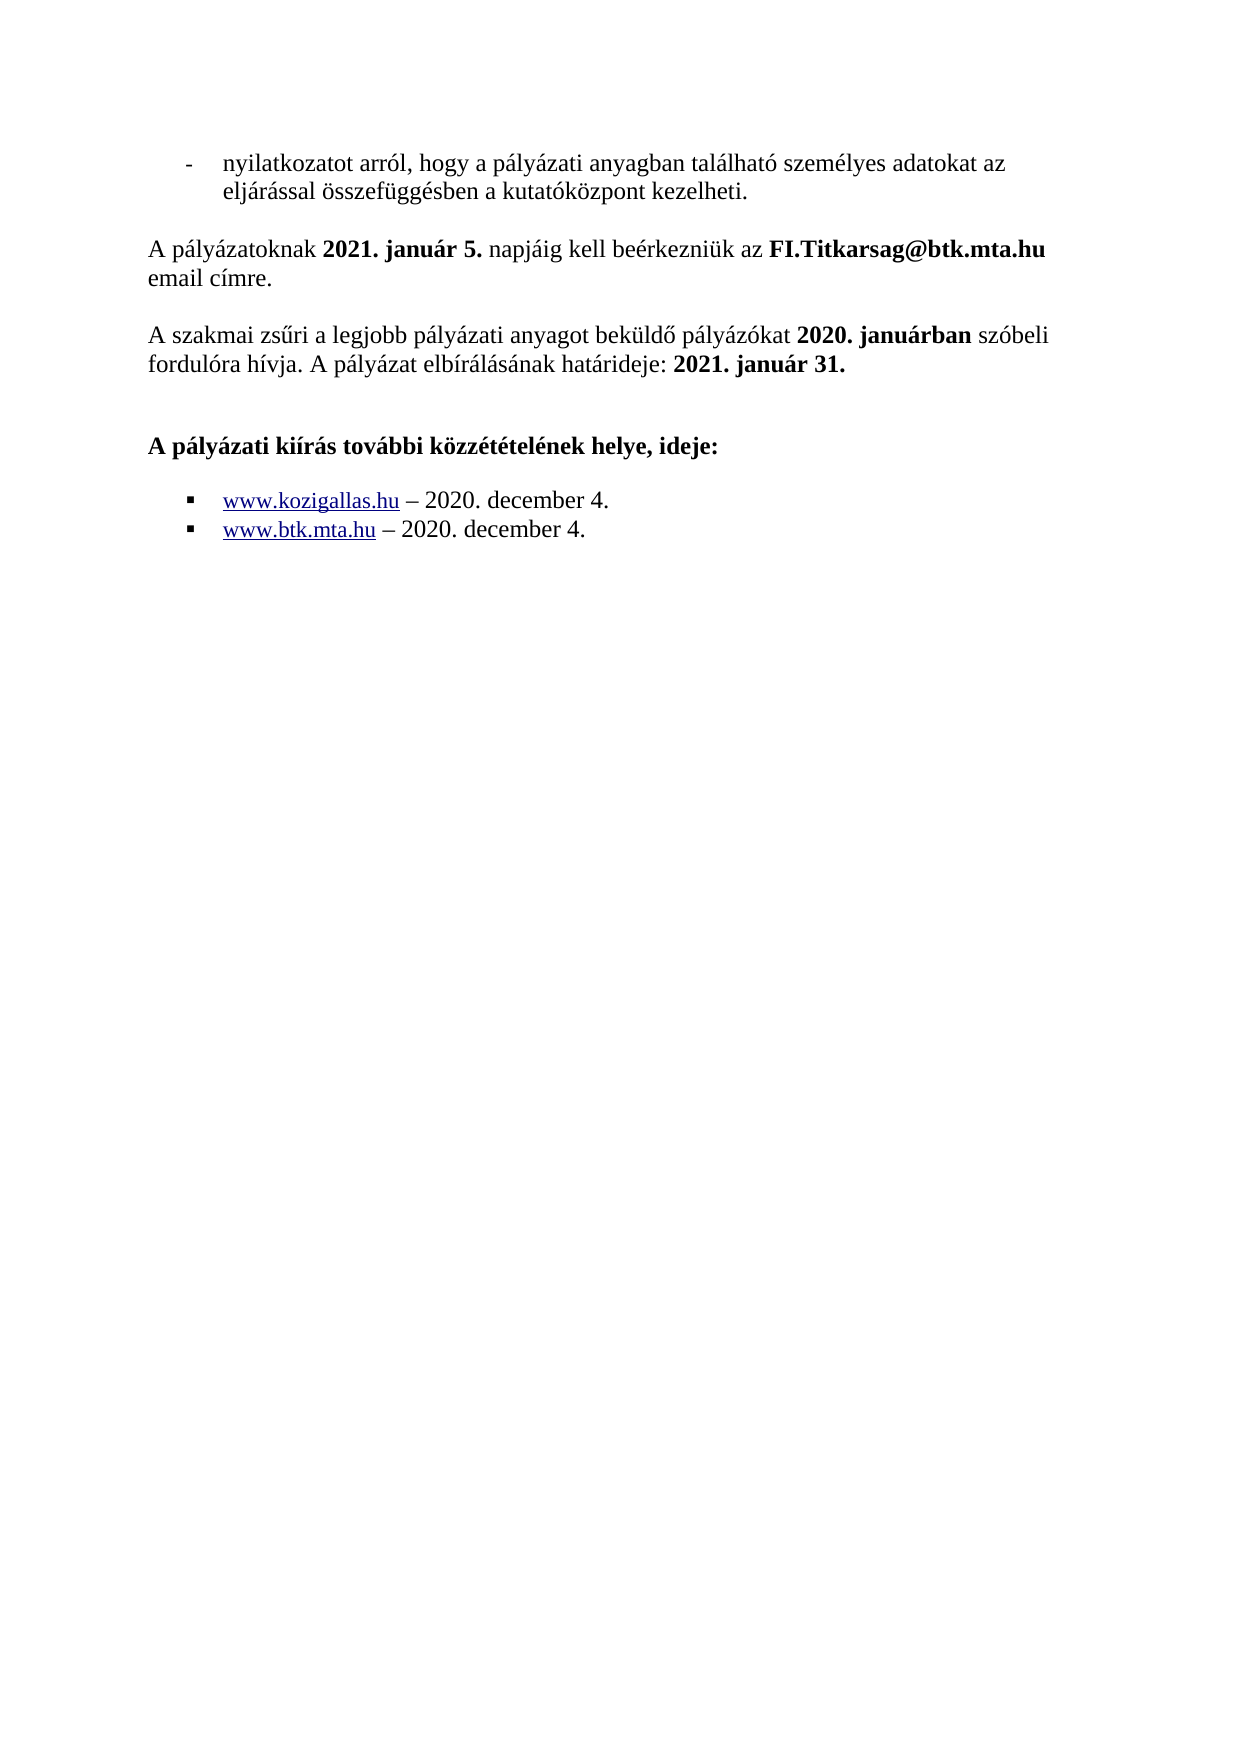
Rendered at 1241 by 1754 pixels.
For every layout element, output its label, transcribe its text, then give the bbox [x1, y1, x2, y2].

text A szakmai zsűri a legjobb pályázati anyagot beküldő pályázókat 2020. januárban szóbeli fordulóra hívja. A pályázat elbírálásának határideje: 2021. január 31. [148, 320, 1093, 378]
list nyilatkozatot arról, hogy a pályázati anyagban található személyes adatokat az eljárással összefüggésben a kutatóközpont kezelheti. [185, 148, 1093, 205]
list www.kozigallas.hu – 2020. december 4. [185, 485, 1093, 514]
list www.btk.mta.hu – 2020. december 4. [185, 514, 1093, 543]
text A pályázati kiírás további közzétételének helye, ideje: [148, 431, 1093, 460]
text A pályázatoknak 2021. január 5. napjáig kell beérkezniük az FI.Titkarsag@btk.mta.hu email címre. [148, 234, 1093, 291]
